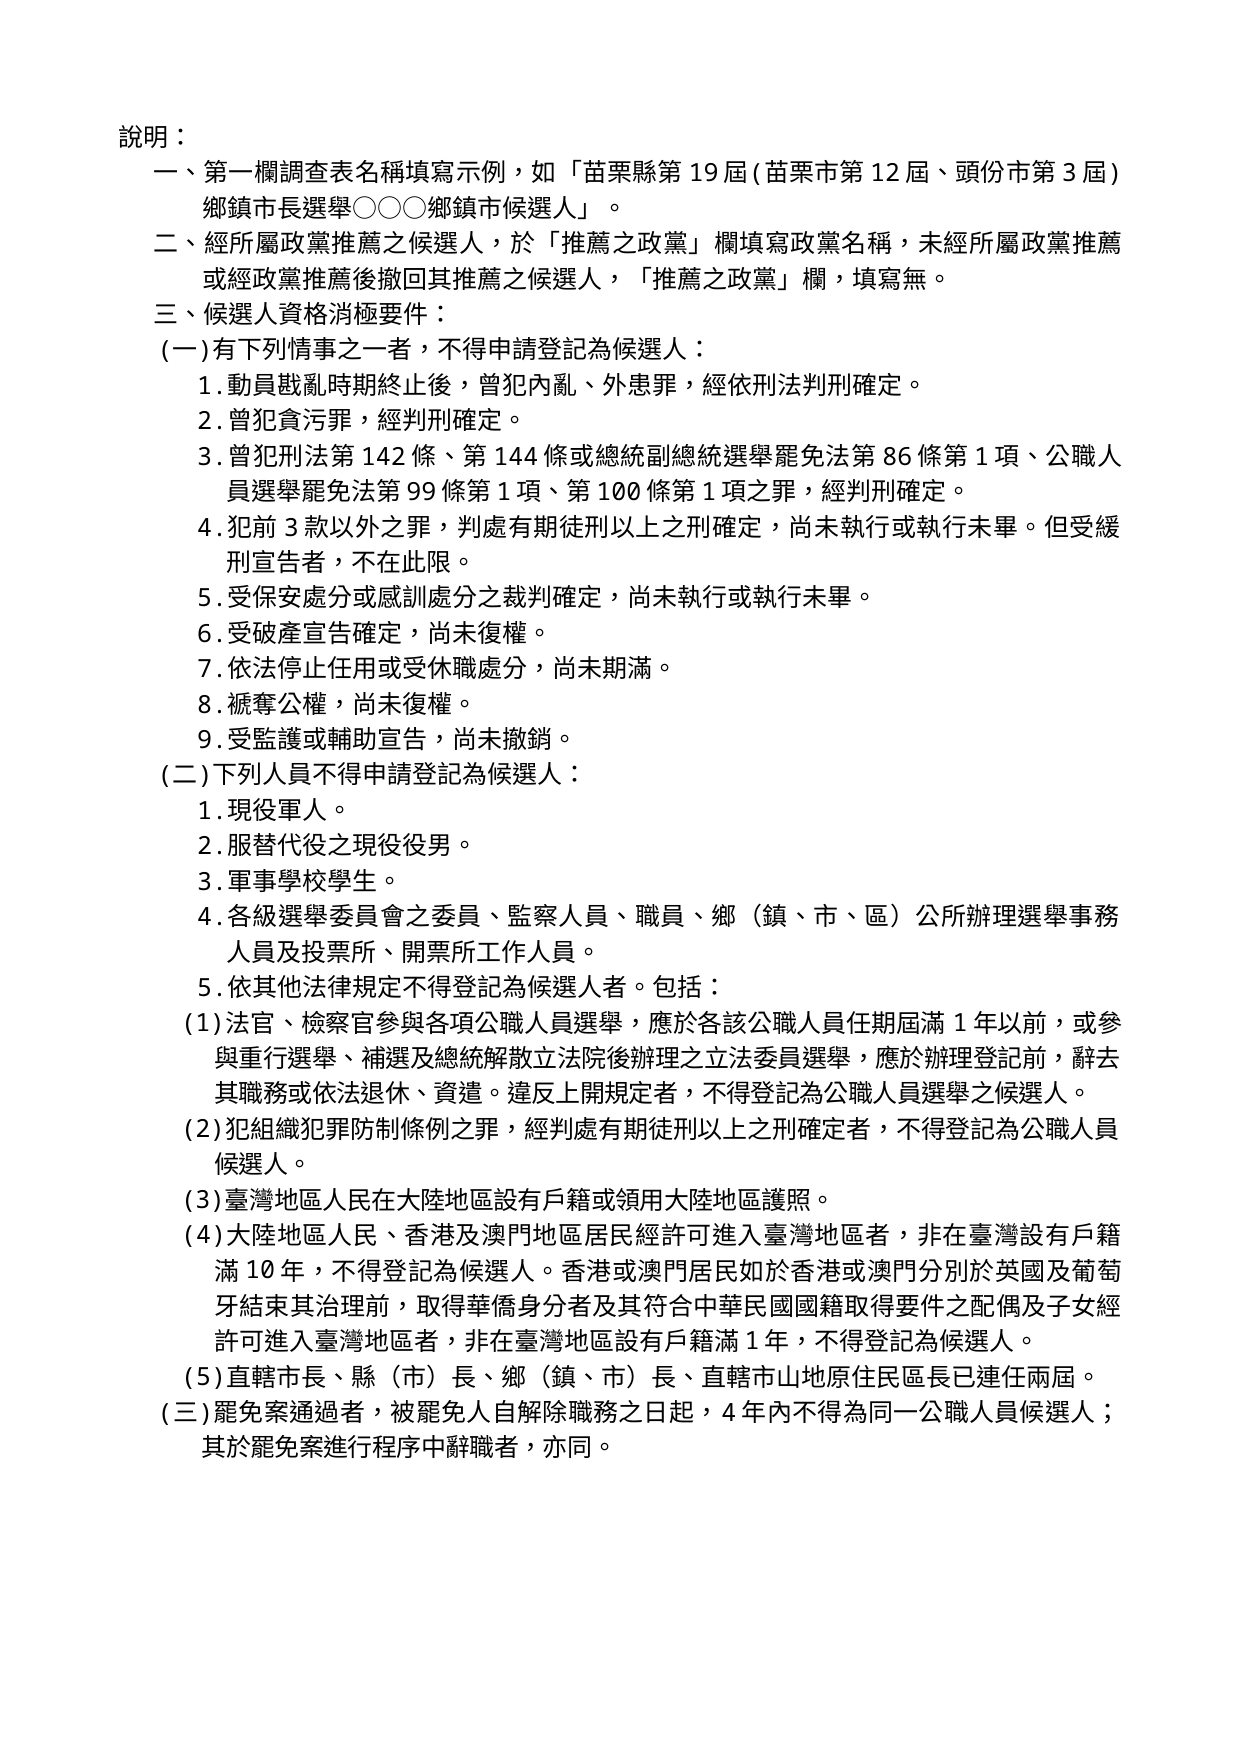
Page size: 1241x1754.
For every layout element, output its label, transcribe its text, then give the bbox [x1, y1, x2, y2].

text (一)有下列情事之一者，不得申請登記為候選人： [157, 331, 1122, 366]
text 說明： [118, 118, 1122, 153]
text 4.犯前3款以外之罪，判處有期徒刑以上之刑確定，尚未執行或執行未畢。但受緩刑宣告者，不在此限。 [197, 508, 1122, 578]
text (4)大陸地區人民、香港及澳門地區居民經許可進入臺灣地區者，非在臺灣設有戶籍滿10年，不得登記為候選人。香港或澳門居民如於香港或澳門分別於英國及葡萄牙結束其治理前，取得華僑身分者及其符合中華民國國籍取得要件之配偶及子女經許可進入臺灣地區者，非在臺灣地區設有戶籍滿1年，不得登記為候選人。 [181, 1216, 1122, 1358]
text 5.受保安處分或感訓處分之裁判確定，尚未執行或執行未畢。 [197, 578, 1122, 614]
text 1.現役軍人。 [197, 791, 1122, 826]
text 三、候選人資格消極要件： [153, 295, 1122, 331]
text 3.軍事學校學生。 [197, 862, 1122, 897]
text (三)罷免案通過者，被罷免人自解除職務之日起，4年內不得為同一公職人員候選人；其於罷免案進行程序中辭職者，亦同。 [157, 1393, 1122, 1464]
text 4.各級選舉委員會之委員、監察人員、職員、鄉（鎮、市、區）公所辦理選舉事務人員及投票所、開票所工作人員。 [197, 897, 1122, 968]
text 9.受監護或輔助宣告，尚未撤銷。 [197, 720, 1122, 756]
text (1)法官、檢察官參與各項公職人員選舉，應於各該公職人員任期屆滿1年以前，或參與重行選舉、補選及總統解散立法院後辦理之立法委員選舉，應於辦理登記前，辭去其職務或依法退休、資遣。違反上開規定者，不得登記為公職人員選舉之候選人。 [181, 1003, 1122, 1110]
text 2.曾犯貪污罪，經判刑確定。 [197, 401, 1122, 437]
text (2)犯組織犯罪防制條例之罪，經判處有期徒刑以上之刑確定者，不得登記為公職人員候選人。 [181, 1110, 1122, 1181]
text (5)直轄市長、縣（市）長、鄉（鎮、市）長、直轄市山地原住民區長已連任兩屆。 [181, 1358, 1122, 1393]
text 7.依法停止任用或受休職處分，尚未期滿。 [197, 649, 1122, 685]
text 3.曾犯刑法第142條、第144條或總統副總統選舉罷免法第86條第1項、公職人員選舉罷免法第99條第1項、第100條第1項之罪，經判刑確定。 [197, 437, 1122, 508]
text (3)臺灣地區人民在大陸地區設有戶籍或領用大陸地區護照。 [181, 1181, 1122, 1216]
text 8.褫奪公權，尚未復權。 [197, 685, 1122, 720]
text 5.依其他法律規定不得登記為候選人者。包括： [197, 968, 1122, 1003]
text 1.動員戡亂時期終止後，曾犯內亂、外患罪，經依刑法判刑確定。 [197, 366, 968, 401]
text 2.服替代役之現役役男。 [197, 826, 1122, 862]
text 二、經所屬政黨推薦之候選人，於「推薦之政黨」欄填寫政黨名稱，未經所屬政黨推薦或經政黨推薦後撤回其推薦之候選人，「推薦之政黨」欄，填寫無。 [153, 224, 1122, 295]
text 6.受破產宣告確定，尚未復權。 [197, 614, 1122, 649]
text 一、第一欄調查表名稱填寫示例，如「苗栗縣第19屆(苗栗市第12屆、頭份市第3屆)鄉鎮市長選舉○○○鄉鎮市候選人」。 [153, 153, 1122, 224]
text (二)下列人員不得申請登記為候選人： [157, 756, 1158, 791]
